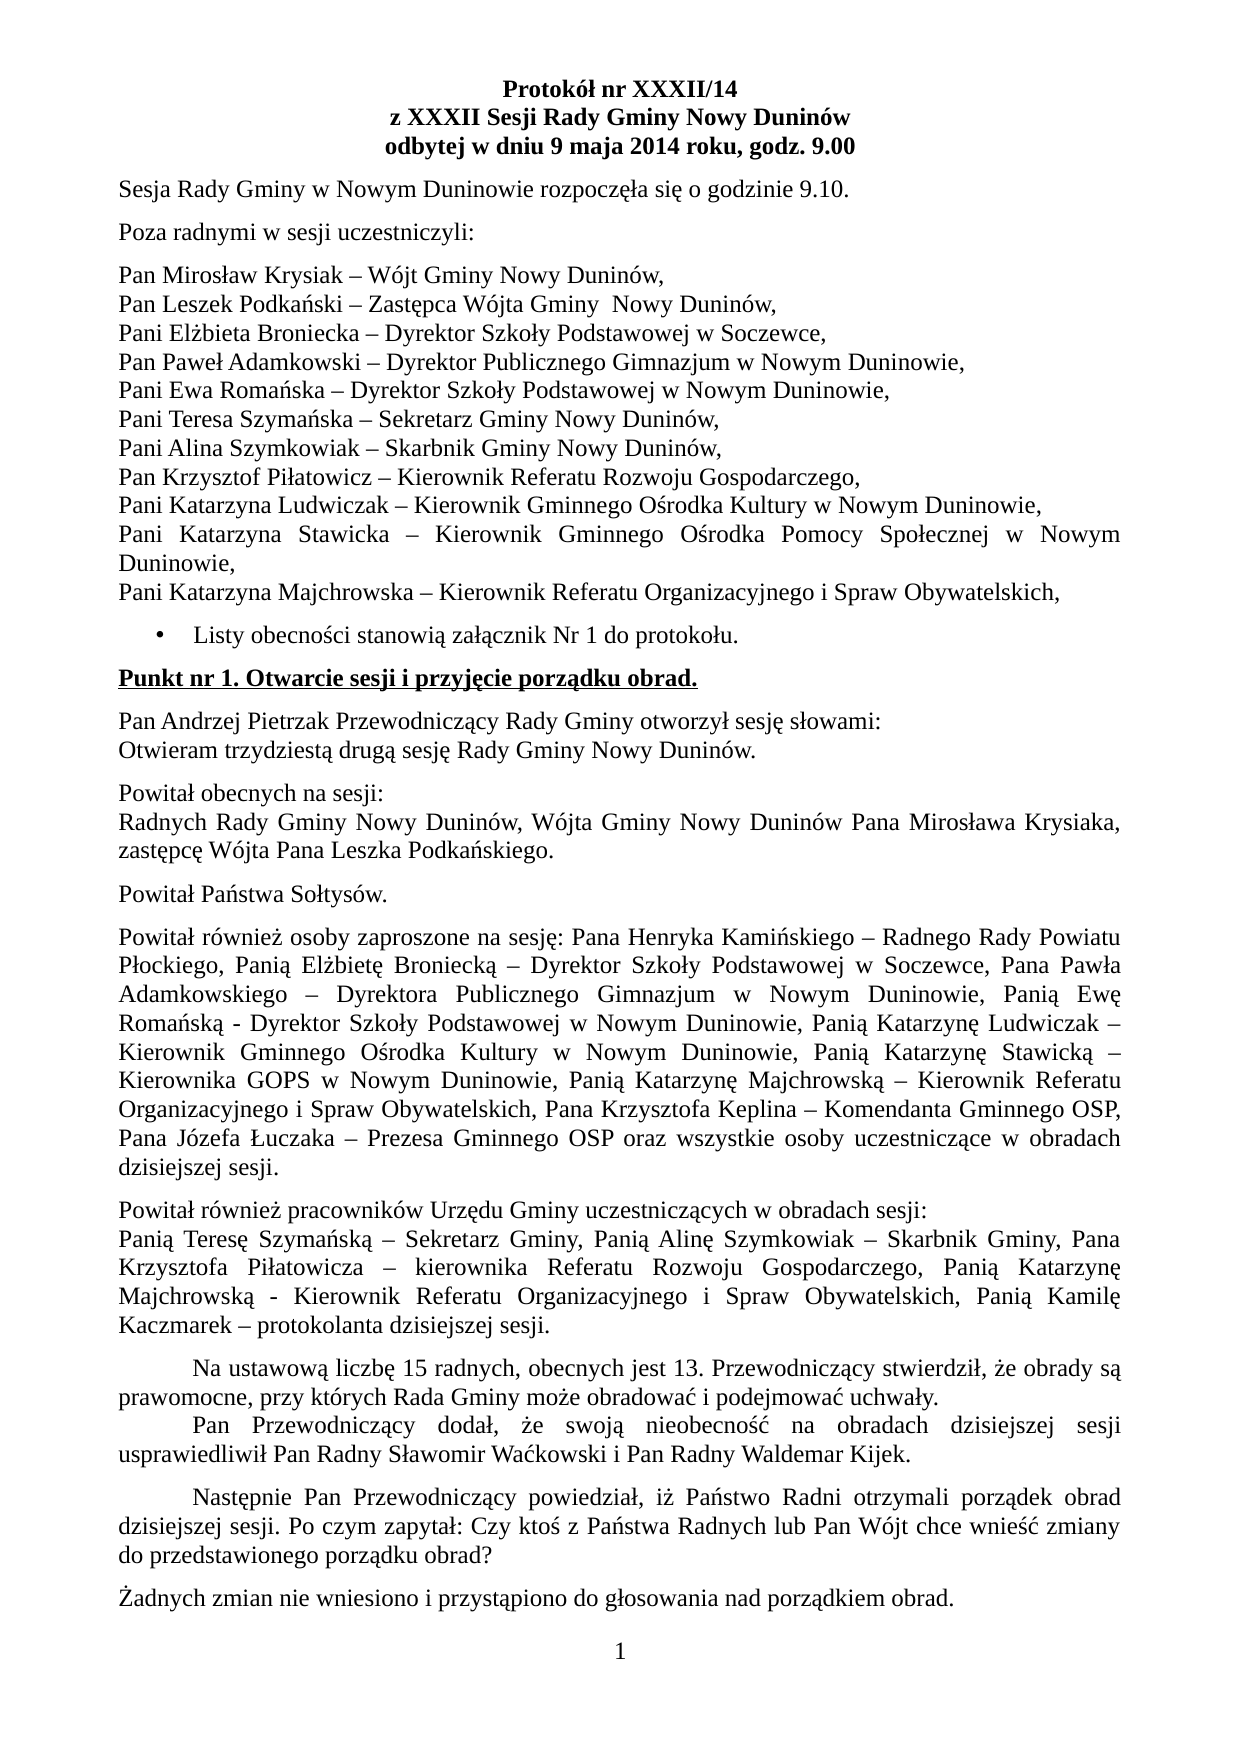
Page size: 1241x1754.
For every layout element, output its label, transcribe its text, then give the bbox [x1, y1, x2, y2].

text Pani Katarzyna Ludwiczak – Kierownik Gminnego Ośrodka Kultury w Nowym Duninowie, [118, 491, 1122, 519]
text Pan Paweł Adamkowski – Dyrektor Publicznego Gimnazjum w Nowym Duninowie, [118, 347, 1122, 376]
text Pan Leszek Podkański – Zastępca Wójta Gminy Nowy Duninów, [118, 289, 1122, 318]
text Pani Elżbieta Broniecka – Dyrektor Szkoły Podstawowej w Soczewce, [118, 318, 1122, 347]
text Powitał również pracowników Urzędu Gminy uczestniczących w obradach sesji: [118, 1195, 1122, 1224]
text Sesja Rady Gminy w Nowym Duninowie rozpoczęła się o godzinie 9.10. [118, 174, 1122, 203]
text Powitał obecnych na sesji: [118, 778, 1122, 807]
text Panią Teresę Szymańską – Sekretarz Gminy, Panią Alinę Szymkowiak – Skarbnik Gminy, Pana Krzysztofa Piłatowicza – kierownika Referatu Rozwoju Gospodarczego, Panią Katarzynę Majchrowską - Kierownik Referatu Organizacyjnego i Spraw Obywatelskich, Panią Kamilę Kaczmarek – protokolanta dzisiejszej sesji. [118, 1224, 1122, 1339]
text Żadnych zmian nie wniesiono i przystąpiono do głosowania nad porządkiem obrad. [118, 1583, 1122, 1612]
text Na ustawową liczbę 15 radnych, obecnych jest 13. Przewodniczący stwierdził, że obrady są prawomocne, przy których Rada Gminy może obradować i podejmować uchwały. [118, 1353, 1122, 1411]
text Powitał również osoby zaproszone na sesję: Pana Henryka Kamińskiego – Radnego Rady Powiatu Płockiego, Panią Elżbietę Broniecką – Dyrektor Szkoły Podstawowej w Soczewce, Pana Pawła Adamkowskiego – Dyrektora Publicznego Gimnazjum w Nowym Duninowie, Panią Ewę Romańską - Dyrektor Szkoły Podstawowej w Nowym Duninowie, Panią Katarzynę Ludwiczak – Kierownik Gminnego Ośrodka Kultury w Nowym Duninowie, Panią Katarzynę Stawicką – Kierownika GOPS w Nowym Duninowie, Panią Katarzynę Majchrowską – Kierownik Referatu Organizacyjnego i Spraw Obywatelskich, Pana Krzysztofa Keplina – Komendanta Gminnego OSP, Pana Józefa Łuczaka – Prezesa Gminnego OSP oraz wszystkie osoby uczestniczące w obradach dzisiejszej sesji. [118, 922, 1122, 1181]
text Następnie Pan Przewodniczący powiedział, iż Państwo Radni otrzymali porządek obrad dzisiejszej sesji. Po czym zapytał: Czy ktoś z Państwa Radnych lub Pan Wójt chce wnieść zmiany do przedstawionego porządku obrad? [118, 1482, 1122, 1569]
text Poza radnymi w sesji uczestniczyli: [118, 217, 1122, 246]
text Radnych Rady Gminy Nowy Duninów, Wójta Gminy Nowy Duninów Pana Mirosława Krysiaka, zastępcę Wójta Pana Leszka Podkańskiego. [118, 807, 1122, 864]
text Pan Andrzej Pietrzak Przewodniczący Rady Gminy otworzył sesję słowami: [118, 706, 1122, 735]
text Pani Teresa Szymańska – Sekretarz Gminy Nowy Duninów, [118, 404, 1122, 433]
text odbytej w dniu 9 maja 2014 roku, godz. 9.00 [118, 131, 1122, 160]
list Listy obecności stanowią załącznik Nr 1 do protokołu. [156, 620, 1122, 649]
text Pani Alina Szymkowiak – Skarbnik Gminy Nowy Duninów, [118, 433, 1122, 462]
text Otwieram trzydziestą drugą sesję Rady Gminy Nowy Duninów. [118, 735, 1122, 764]
text Pan Krzysztof Piłatowicz – Kierownik Referatu Rozwoju Gospodarczego, [118, 462, 1122, 491]
text Powitał Państwa Sołtysów. [118, 879, 1122, 907]
text Pani Katarzyna Stawicka – Kierownik Gminnego Ośrodka Pomocy Społecznej w Nowym Duninowie, [118, 519, 1122, 577]
text Pani Ewa Romańska – Dyrektor Szkoły Podstawowej w Nowym Duninowie, [118, 376, 1122, 404]
text Punkt nr 1. Otwarcie sesji i przyjęcie porządku obrad. [118, 663, 1122, 692]
text Pan Mirosław Krysiak – Wójt Gminy Nowy Duninów, [118, 261, 1122, 289]
text Pani Katarzyna Majchrowska – Kierownik Referatu Organizacyjnego i Spraw Obywatelskich, [118, 577, 1122, 606]
text Protokół nr XXXII/14 [118, 74, 1122, 102]
text Pan Przewodniczący dodał, że swoją nieobecność na obradach dzisiejszej sesji usprawiedliwił Pan Radny Sławomir Waćkowski i Pan Radny Waldemar Kijek. [118, 1411, 1122, 1468]
text z XXXII Sesji Rady Gminy Nowy Duninów [118, 102, 1122, 131]
